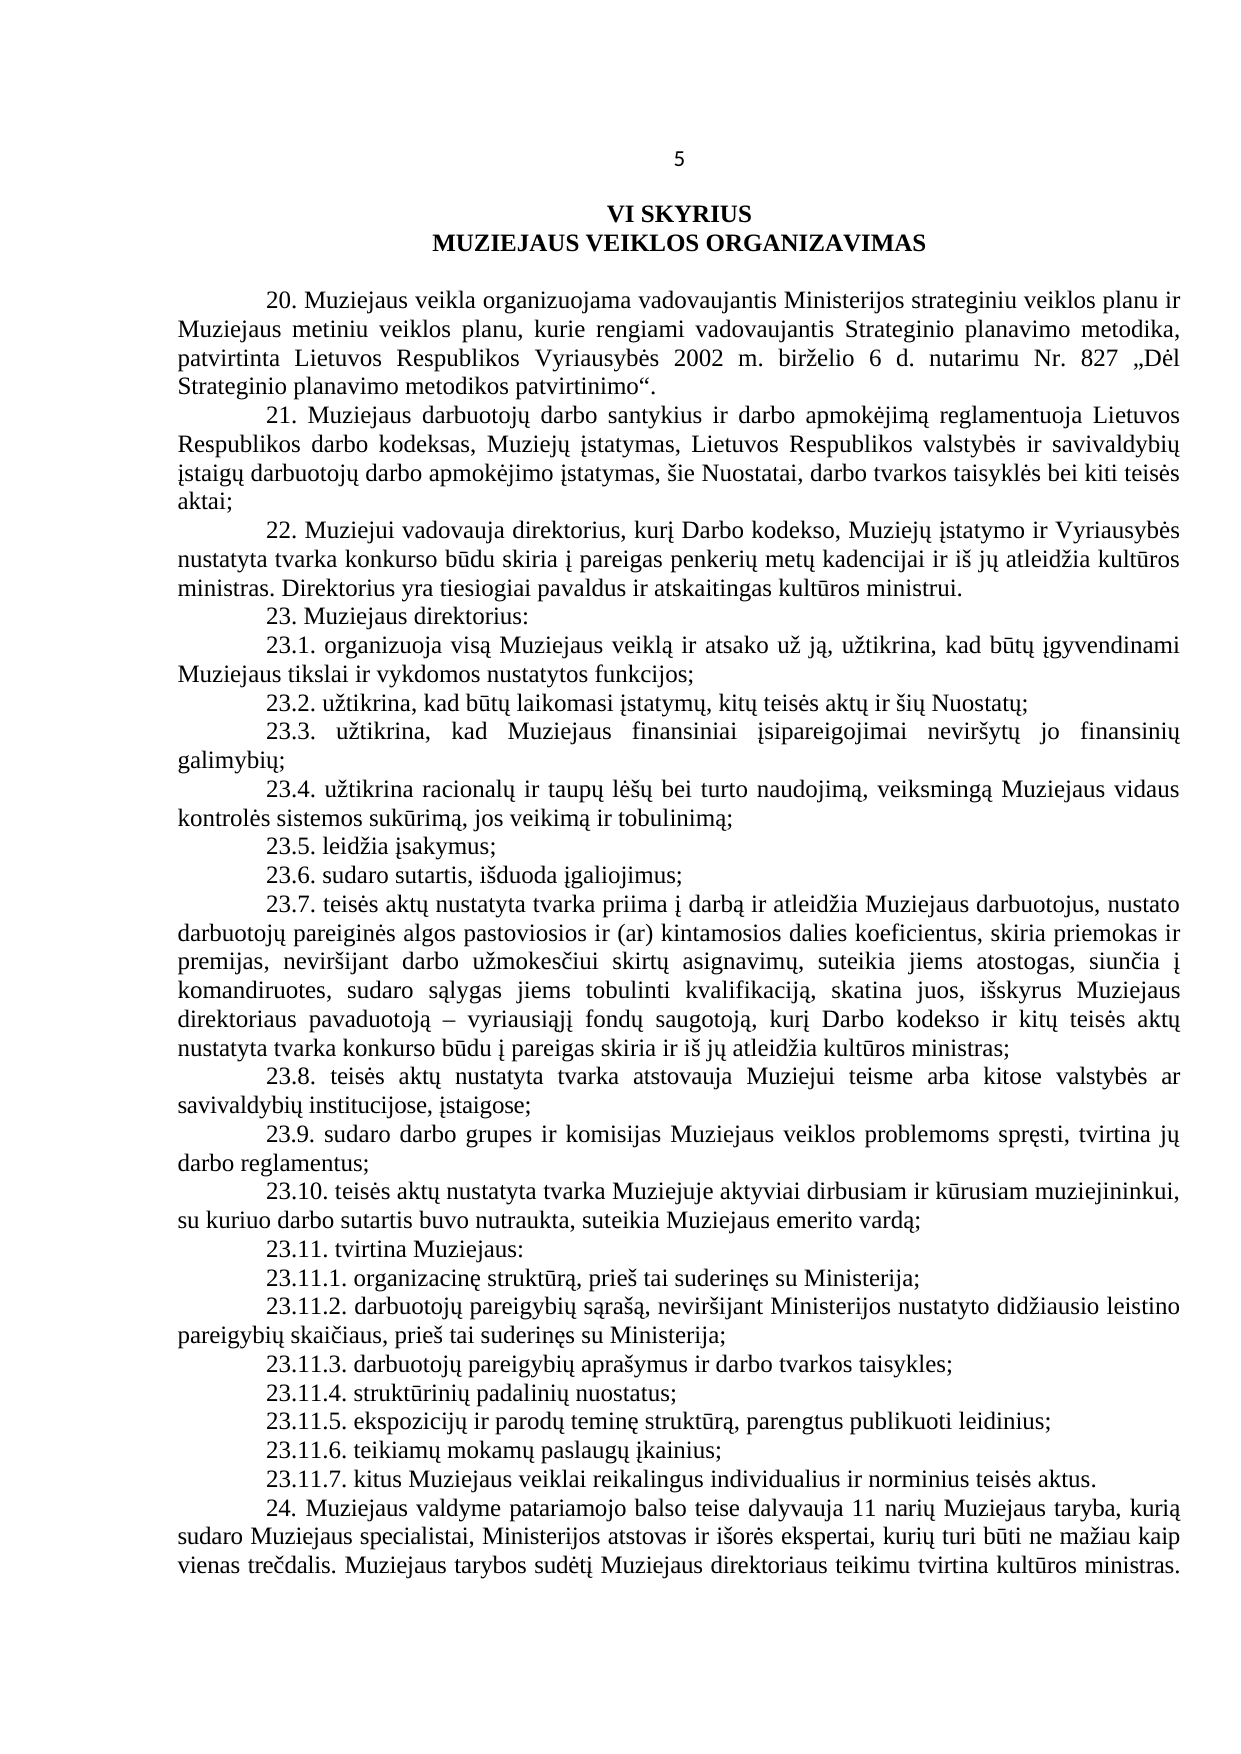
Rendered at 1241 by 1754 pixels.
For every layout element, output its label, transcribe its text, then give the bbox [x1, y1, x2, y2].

text 24. Muziejaus valdyme patariamojo balso teise dalyvauja 11 narių Muziejaus taryba, kurią sudaro Muziejaus specialistai, Ministerijos atstovas ir išorės ekspertai, kurių turi būti ne mažiau kaip vienas trečdalis. Muziejaus tarybos sudėtį Muziejaus direktoriaus teikimu tvirtina kultūros ministras. [177, 1493, 1181, 1579]
text 23.11.3. darbuotojų pareigybių aprašymus ir darbo tvarkos taisykles; [177, 1349, 1181, 1378]
text 22. Muziejui vadovauja direktorius, kurį Darbo kodekso, Muziejų įstatymo ir Vyriausybės nustatyta tvarka konkurso būdu skiria į pareigas penkerių metų kadencijai ir iš jų atleidžia kultūros ministras. Direktorius yra tiesiogiai pavaldus ir atskaitingas kultūros ministrui. [177, 515, 1181, 601]
text 23.6. sudaro sutartis, išduoda įgaliojimus; [177, 860, 1181, 889]
text 23. Muziejaus direktorius: [177, 601, 1181, 630]
text 23.11.7. kitus Muziejaus veiklai reikalingus individualius ir norminius teisės aktus. [177, 1464, 1181, 1493]
text VI SKYRIUS [177, 199, 1181, 228]
text 23.11.4. struktūrinių padalinių nuostatus; [177, 1378, 1181, 1406]
text 23.5. leidžia įsakymus; [177, 831, 1181, 860]
text 23.11.5. ekspozicijų ir parodų teminę struktūrą, parengtus publikuoti leidinius; [177, 1406, 1181, 1435]
text 23.9. sudaro darbo grupes ir komisijas Muziejaus veiklos problemoms spręsti, tvirtina jų darbo reglamentus; [177, 1119, 1181, 1176]
text 23.11.1. organizacinę struktūrą, prieš tai suderinęs su Ministerija; [177, 1263, 1181, 1291]
text 23.8. teisės aktų nustatyta tvarka atstovauja Muziejui teisme arba kitose valstybės ar savivaldybių institucijose, įstaigose; [177, 1061, 1181, 1119]
text 23.2. užtikrina, kad būtų laikomasi įstatymų, kitų teisės aktų ir šių Nuostatų; [177, 688, 1181, 716]
text 23.1. organizuoja visą Muziejaus veiklą ir atsako už ją, užtikrina, kad būtų įgyvendinami Muziejaus tikslai ir vykdomos nustatytos funkcijos; [177, 630, 1181, 688]
text 23.11.2. darbuotojų pareigybių sąrašą, neviršijant Ministerijos nustatyto didžiausio leistino pareigybių skaičiaus, prieš tai suderinęs su Ministerija; [177, 1291, 1181, 1349]
text 23.11.6. teikiamų mokamų paslaugų įkainius; [177, 1435, 1181, 1464]
text 23.11. tvirtina Muziejaus: [177, 1234, 1181, 1263]
text 23.3. užtikrina, kad Muziejaus finansiniai įsipareigojimai neviršytų jo finansinių galimybių; [177, 716, 1181, 774]
text 21. Muziejaus darbuotojų darbo santykius ir darbo apmokėjimą reglamentuoja Lietuvos Respublikos darbo kodeksas, Muziejų įstatymas, Lietuvos Respublikos valstybės ir savivaldybių įstaigų darbuotojų darbo apmokėjimo įstatymas, šie Nuostatai, darbo tvarkos taisyklės bei kiti teisės aktai; [177, 400, 1181, 515]
text 23.7. teisės aktų nustatyta tvarka priima į darbą ir atleidžia Muziejaus darbuotojus, nustato darbuotojų pareiginės algos pastoviosios ir (ar) kintamosios dalies koeficientus, skiria priemokas ir premijas, neviršijant darbo užmokesčiui skirtų asignavimų, suteikia jiems atostogas, siunčia į komandiruotes, sudaro sąlygas jiems tobulinti kvalifikaciją, skatina juos, išskyrus Muziejaus direktoriaus pavaduotoją – vyriausiąjį fondų saugotoją, kurį Darbo kodekso ir kitų teisės aktų nustatyta tvarka konkurso būdu į pareigas skiria ir iš jų atleidžia kultūros ministras; [177, 889, 1181, 1061]
text 20. Muziejaus veikla organizuojama vadovaujantis Ministerijos strateginiu veiklos planu ir Muziejaus metiniu veiklos planu, kurie rengiami vadovaujantis Strateginio planavimo metodika, patvirtinta Lietuvos Respublikos Vyriausybės 2002 m. birželio 6 d. nutarimu Nr. 827 „Dėl Strateginio planavimo metodikos patvirtinimo“. [177, 285, 1181, 400]
text MUZIEJAUS VEIKLOS ORGANIZAVIMAS [177, 228, 1181, 256]
text 23.4. užtikrina racionalų ir taupų lėšų bei turto naudojimą, veiksmingą Muziejaus vidaus kontrolės sistemos sukūrimą, jos veikimą ir tobulinimą; [177, 774, 1181, 831]
text 23.10. teisės aktų nustatyta tvarka Muziejuje aktyviai dirbusiam ir kūrusiam muziejininkui, su kuriuo darbo sutartis buvo nutraukta, suteikia Muziejaus emerito vardą; [177, 1176, 1181, 1234]
